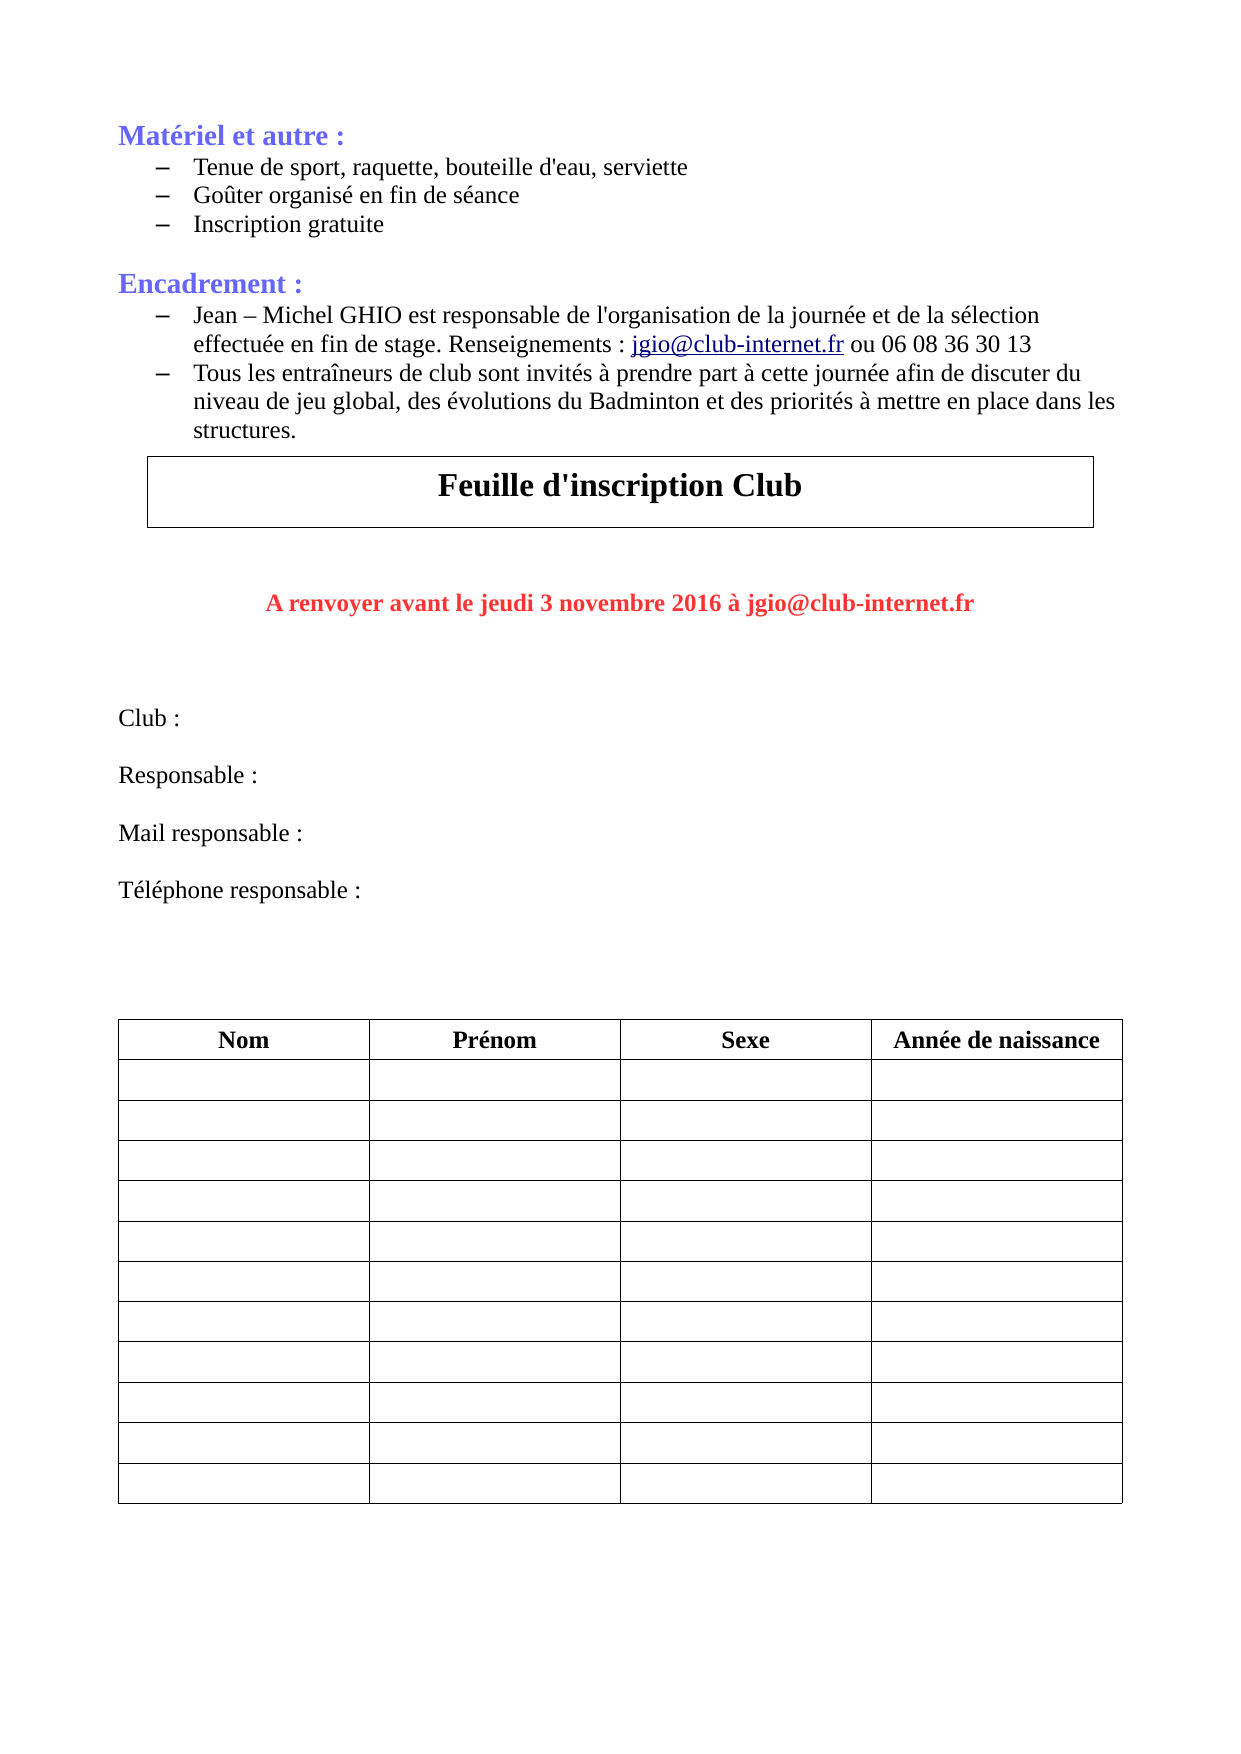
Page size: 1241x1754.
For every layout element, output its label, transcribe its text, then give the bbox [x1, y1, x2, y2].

table_cell [370, 1262, 620, 1301]
table_cell [621, 1423, 871, 1462]
table_cell [621, 1141, 871, 1180]
table_cell [621, 1383, 871, 1422]
table_cell [370, 1464, 620, 1503]
table_cell [621, 1464, 871, 1503]
table_cell [872, 1060, 1122, 1099]
table_cell [370, 1060, 620, 1099]
table_header Prénom [370, 1020, 620, 1059]
table_cell [119, 1302, 369, 1341]
table_header Sexe [621, 1020, 871, 1059]
table_cell [621, 1101, 871, 1140]
table_cell [119, 1181, 369, 1221]
table_cell [621, 1181, 871, 1221]
table_cell [872, 1383, 1122, 1422]
table_cell [119, 1222, 369, 1261]
table_cell [872, 1262, 1122, 1301]
list Jean – Michel GHIO est responsable de l'organisation de la journée et de la sélection effectuée en fin de stage. Renseignements : jgio@club-internet.fr ou 06 08 36 30 13 [156, 300, 1122, 358]
table_cell [621, 1222, 871, 1261]
table_cell [119, 1464, 369, 1503]
table_cell [621, 1302, 871, 1341]
table_cell [872, 1464, 1122, 1503]
text Feuille d'inscription Club [156, 465, 1084, 503]
table_cell [872, 1181, 1122, 1221]
table_cell [370, 1383, 620, 1422]
table_cell [370, 1181, 620, 1221]
table_cell [621, 1262, 871, 1301]
table_cell [370, 1423, 620, 1462]
table_cell [119, 1423, 369, 1462]
text A renvoyer avant le jeudi 3 novembre 2016 à jgio@club-internet.fr [118, 588, 1122, 616]
table_cell [119, 1141, 369, 1180]
table_cell [119, 1342, 369, 1382]
table_cell [370, 1342, 620, 1382]
table_header Année de naissance [872, 1020, 1122, 1059]
table_cell [119, 1101, 369, 1140]
table_cell [370, 1302, 620, 1341]
list Goûter organisé en fin de séance [156, 180, 1122, 209]
list Tous les entraîneurs de club sont invités à prendre part à cette journée afin de discuter du niveau de jeu global, des évolutions du Badminton et des priorités à mettre en place dans les structures. [156, 358, 1122, 444]
table_header Nom [119, 1020, 369, 1059]
list Tenue de sport, raquette, bouteille d'eau, serviette [156, 152, 1122, 180]
table_cell [621, 1342, 871, 1382]
table_cell [872, 1101, 1122, 1140]
text Club : [118, 703, 1122, 731]
table_cell [872, 1222, 1122, 1261]
table_cell [119, 1262, 369, 1301]
text Responsable : [118, 760, 1122, 789]
table_cell [370, 1141, 620, 1180]
list Inscription gratuite [156, 209, 1122, 238]
table_cell [119, 1383, 369, 1422]
table_cell [872, 1342, 1122, 1382]
text Matériel et autre : [118, 118, 1122, 152]
table_cell [872, 1423, 1122, 1462]
table_cell [872, 1302, 1122, 1341]
table_cell [370, 1222, 620, 1261]
text Téléphone responsable : [118, 875, 1122, 904]
text Encadrement : [118, 267, 1122, 300]
table_cell [370, 1101, 620, 1140]
table_cell [119, 1060, 369, 1099]
table_cell [621, 1060, 871, 1099]
table_cell [872, 1141, 1122, 1180]
text Mail responsable : [118, 818, 1122, 846]
